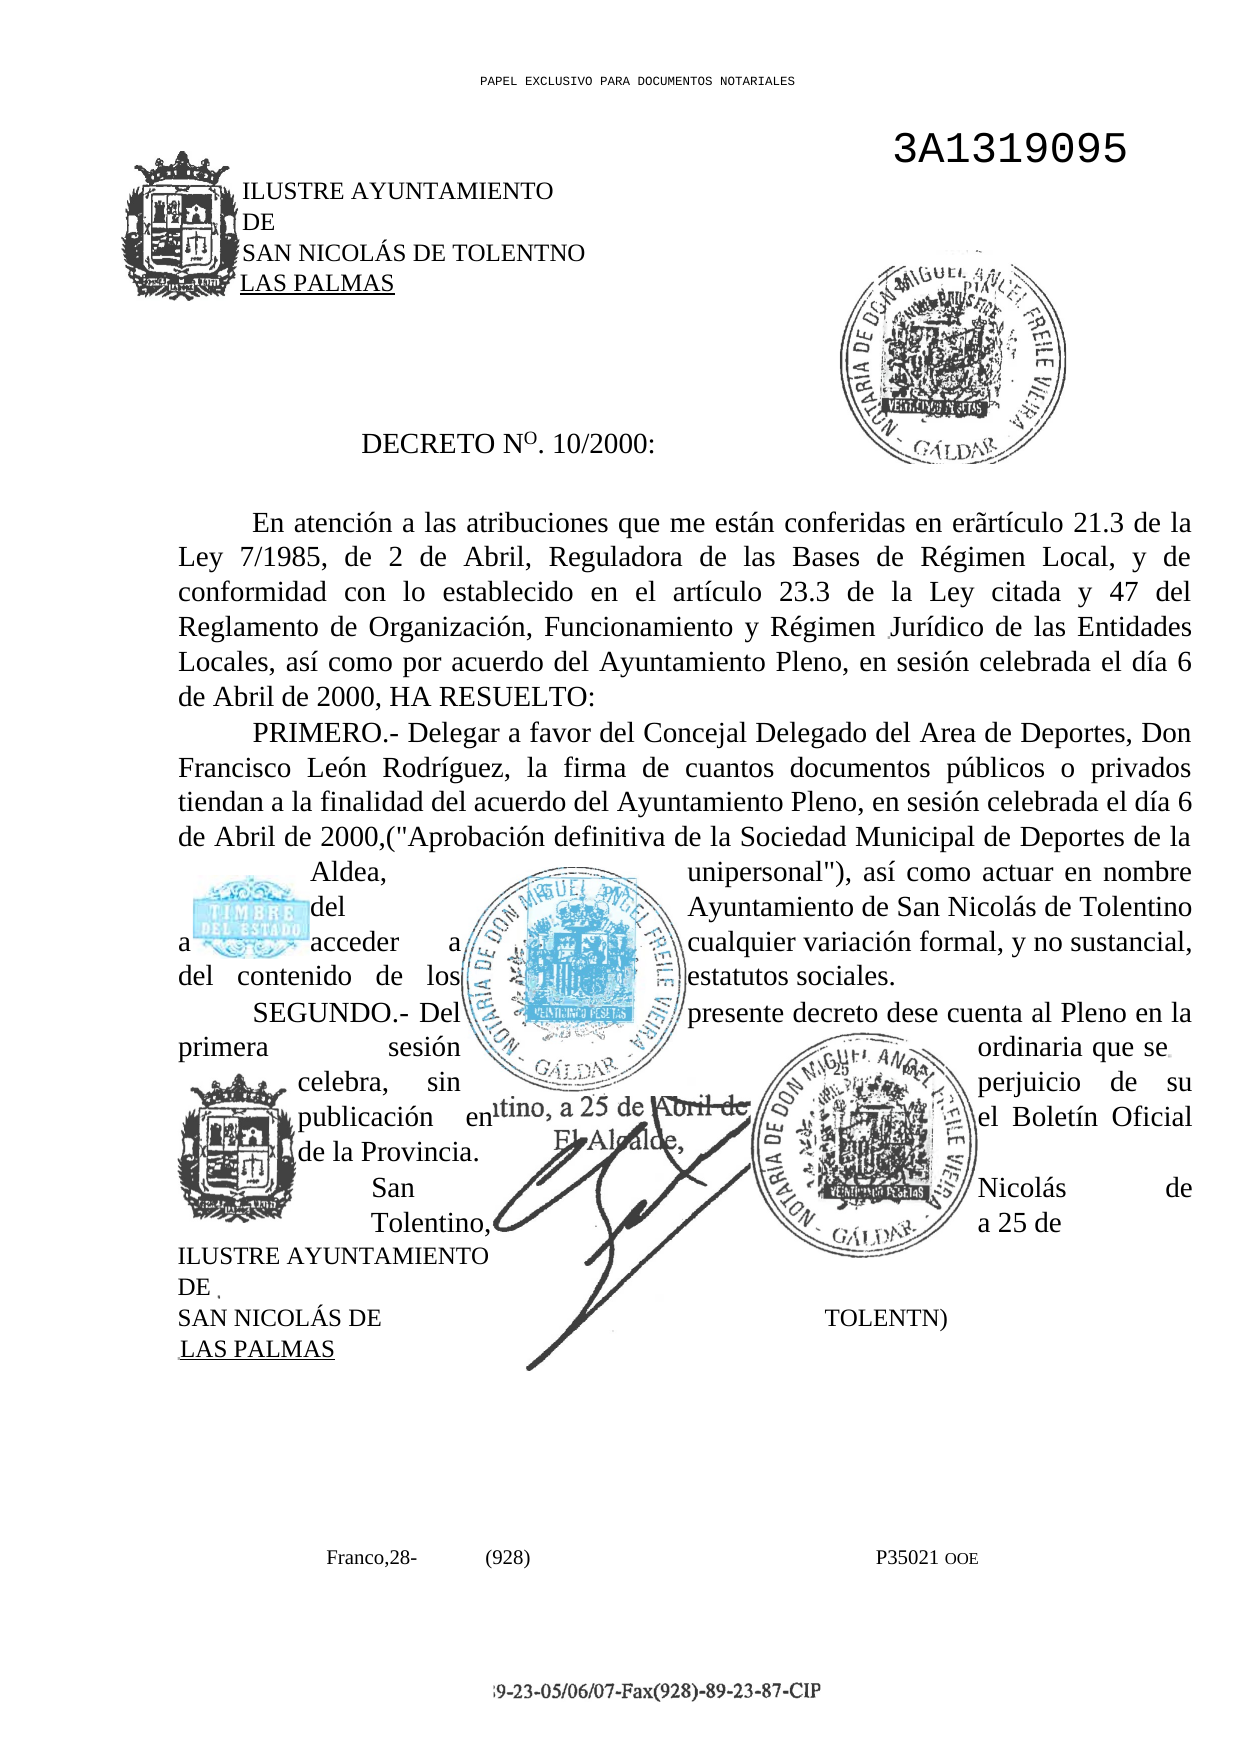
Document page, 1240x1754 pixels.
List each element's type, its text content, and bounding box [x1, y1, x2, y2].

text DE [177, 1272, 492, 1301]
text SEGUNDO.- Del presente decreto dese cuenta al Pleno en la primera sesión ordinaria que se celebra, sin perjuicio de su publicación en el Boletín Oficial de la Provincia. [178, 995, 492, 1167]
text SEGUNDO.- Del presente decreto dese cuenta al Pleno en la primera sesión ordinaria que se celebra, sin perjuicio de su publicación en el Boletín Oficial de la Provincia. [687, 995, 1193, 1167]
text En atención a las atribuciones que me están conferidas en erãrtículo 21.3 de la Ley 7/1985, de 2 de Abril, Reguladora de las Bases de Régimen Local, y de conformidad con lo establecido en el artículo 23.3 de la Ley citada y 47 del Reglamento de Organización, Funcionamiento y Régimen Jurídico de las Entidades Locales, así como por acuerdo del Ayuntamiento Pleno, en sesión celebrada el día 6 de Abril de 2000, HA RESUELTO: [178, 505, 1193, 712]
text San Nicolás de Tolentino, a 25 de [978, 1170, 1193, 1238]
text LAS PALMAS [240, 268, 839, 297]
text San Nicolás de Tolentino, a 25 de [251, 1170, 492, 1238]
text [1067, 427, 1192, 460]
text ILUSTRE AYUNTAMIENTO [177, 1241, 492, 1270]
text DECRETO NO. 10/2000: [176, 427, 839, 460]
text ILUSTRE AYUNTAMIENTO [240, 176, 1192, 204]
text SAN NICOLÁS DE TOLENTNO [240, 238, 1192, 266]
text [825, 1334, 1069, 1362]
text PRIMERO.- Delegar a favor del Concejal Delegado del Area de Deportes, Don Francisco León Rodríguez, la firma de cuantos documentos públicos o privados tiendan a la finalidad del acuerdo del Ayuntamiento Pleno, en sesión celebrada el día 6 de Abril de 2000,("Aprobación definitiva de la Sociedad Municipal de Deportes de la Aldea, unipersonal"), así como actuar en nombre del Ayuntamiento de San Nicolás de Tolentino a acceder a cualquier variación formal, y no sustancial, del contenido de los estatutos sociales. [178, 715, 1193, 992]
text TOLENTN) [825, 1303, 1069, 1332]
text [825, 1241, 1069, 1270]
text SAN NICOLÁS DE [177, 1303, 492, 1332]
text [825, 1272, 1069, 1301]
text DE [240, 207, 1192, 235]
text LAS PALMAS [177, 1334, 492, 1362]
